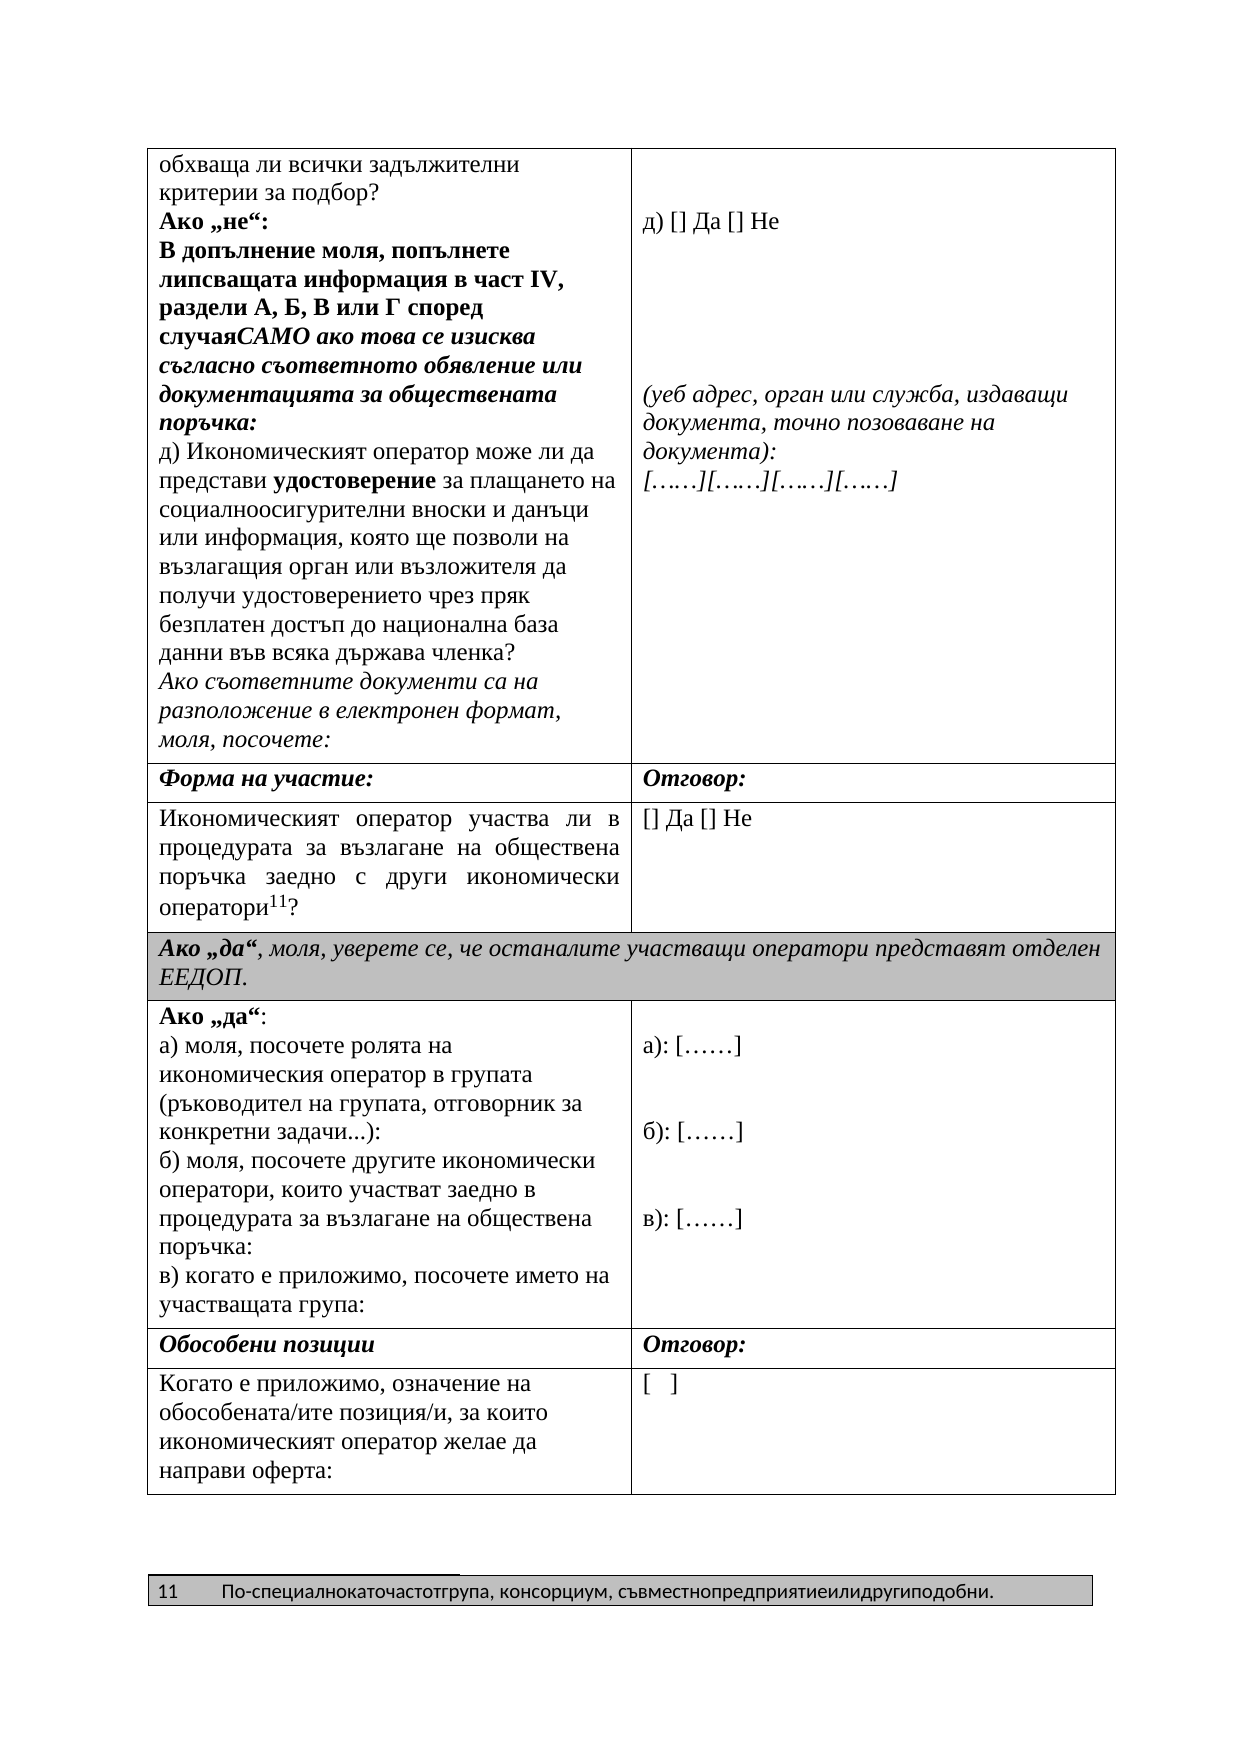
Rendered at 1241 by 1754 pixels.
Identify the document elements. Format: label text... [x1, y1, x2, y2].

table_cell обхваща ли всички задължителни критерии за подбор? Ако „не“: В допълнение моля, попълнете липсващата информация в част ІV, раздели А, Б, В или Г според случаяСАМО ако това се изисква съгласно съответното обявление или документацията за обществената поръчка: д) Икономическият оператор може ли да представи удостоверение за плащането на социалноосигурителни вноски и данъци или информация, която ще позволи на възлагащия орган или възложителя да получи удостоверението чрез пряк безплатен достъп до национална база данни във всяка държава членка? Ако съответните документи са на разположение в електронен формат, моля, посочете: [148, 149, 631, 762]
table_cell Отговор: [632, 1329, 1115, 1367]
table_cell Икономическият оператор участва ли в процедурата за възлагане на обществена поръчка заедно с други икономически оператори? [148, 803, 631, 932]
table_cell [ ] [632, 1369, 1115, 1493]
table_cell Ако „да“: а) моля, посочете ролята на икономическия оператор в групата (ръководител на групата, отговорник за конкретни задачи...): б) моля, посочете другите икономически оператори, които участват заедно в процедурата за възлагане на обществена поръчка: в) когато е приложимо, посочете името на участващата група: [148, 1001, 631, 1328]
table_cell д) [] Да [] Не (уеб адрес, орган или служба, издаващи документа, точно позоваване на документа): [……][……][……][……] [632, 149, 1115, 762]
table_cell Отговор: [632, 764, 1115, 802]
table_cell Обособени позиции [148, 1329, 631, 1367]
table_cell Когато е приложимо, означение на обособената/ите позиция/и, за които икономическият оператор желае да направи оферта: [148, 1369, 631, 1493]
table_cell Ако „да“, моля, уверете се, че останалите участващи оператори представят отделен ЕЕДОП. [148, 933, 1115, 1000]
table_cell Форма на участие: [148, 764, 631, 802]
table_cell а): [……] б): [……] в): [……] [632, 1001, 1115, 1328]
table_cell [] Да [] Не [632, 803, 1115, 932]
